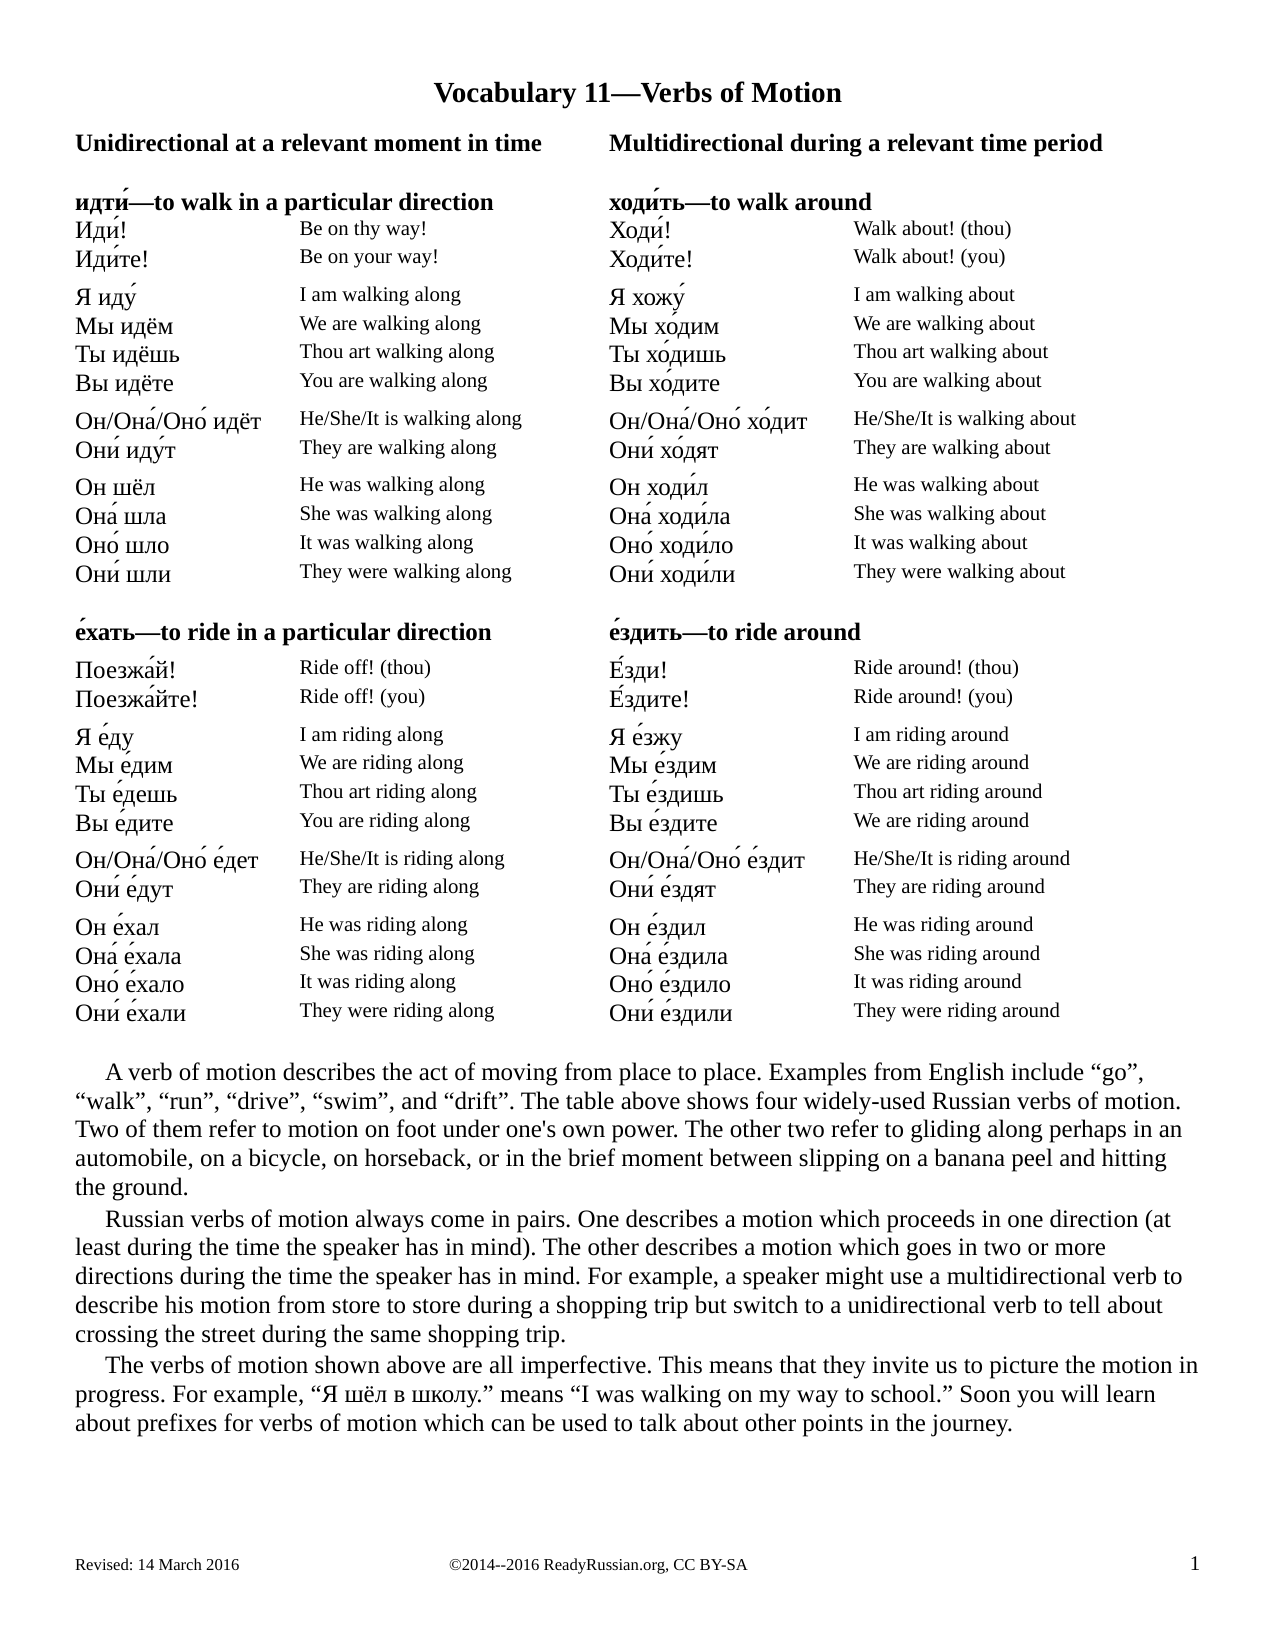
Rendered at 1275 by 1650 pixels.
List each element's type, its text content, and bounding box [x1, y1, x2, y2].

table_cell Ride off! (thou) [299, 646, 609, 684]
table_cell Мы хо́дим [609, 311, 853, 339]
table_cell Ride off! (you) [299, 684, 609, 713]
table_cell Ты хо́дишь [609, 340, 853, 368]
table_cell Ты идёшь [75, 340, 299, 368]
table_cell Thou art riding along [299, 779, 609, 808]
table_cell Она́ е́хала [75, 941, 299, 969]
table_cell Он/Она́/Оно́ е́дет [75, 837, 299, 874]
table_cell We are walking along [299, 311, 609, 339]
text Russian verbs of motion always come in pairs. One describes a motion which proceeds in one direction (at least during the time the speaker has in mind). The other describes a motion which goes in two or more directions during the time the speaker has in mind. For example, a speaker might use a multidirectional verb to describe his motion from store to store during a shopping trip but switch to a unidirectional verb to tell about crossing the street during the same shopping trip. [75, 1204, 1200, 1347]
table_cell Она́ е́здила [609, 941, 853, 969]
table_cell Оно́ е́хало [75, 970, 299, 998]
table_cell Они́ е́хали [75, 998, 299, 1027]
table_cell Ride around! (thou) [853, 646, 1200, 684]
table_cell They were walking along [299, 559, 609, 587]
table_cell You are walking about [853, 368, 1200, 397]
table_cell Поезжа́йте! [75, 684, 299, 713]
table_cell Be on your way! [299, 244, 609, 273]
table_cell Она́ шла [75, 501, 299, 530]
table_cell He was walking along [299, 464, 609, 501]
table_cell It was riding around [853, 970, 1200, 998]
table_cell Я иду́ [75, 273, 299, 311]
table_cell Поезжа́й! [75, 646, 299, 684]
table_cell You are riding along [299, 808, 609, 837]
table_cell He/She/It is riding along [299, 837, 609, 874]
table_cell Ты е́здишь [609, 779, 853, 808]
table_cell Он е́хал [75, 903, 299, 941]
table_cell It was walking along [299, 530, 609, 559]
subtitle Vocabulary 11—Verbs of Motion [75, 75, 1200, 108]
table_cell I am walking along [299, 273, 609, 311]
table_cell Вы е́здите [609, 808, 853, 837]
table_cell Они́ шли [75, 559, 299, 587]
table_cell He/She/It is walking about [853, 397, 1200, 435]
table_cell Ходи́! [609, 216, 853, 244]
table_cell Вы е́дите [75, 808, 299, 837]
table_cell He was riding along [299, 903, 609, 941]
table_cell Вы хо́дите [609, 368, 853, 397]
table_cell We are walking about [853, 311, 1200, 339]
table_cell е́хать—to ride in a particular direction [75, 588, 609, 646]
table_cell Он шёл [75, 464, 299, 501]
table_cell Thou art walking about [853, 340, 1200, 368]
text The verbs of motion shown above are all imperfective. This means that they invite us to picture the motion in progress. For example, “Я шёл в школу.” means “I was walking on my way to school.” Soon you will learn about prefixes for verbs of motion which can be used to talk about other points in the journey. [75, 1351, 1200, 1437]
table_cell Е́здите! [609, 684, 853, 713]
table_cell She was riding along [299, 941, 609, 969]
table_cell Мы идём [75, 311, 299, 339]
table_cell Мы е́дим [75, 750, 299, 779]
table_cell He was walking about [853, 464, 1200, 501]
table_cell She was walking along [299, 501, 609, 530]
table_cell Он е́здил [609, 903, 853, 941]
table_cell Я е́ду [75, 713, 299, 750]
table_cell They are walking about [853, 435, 1200, 463]
table_header Unidirectional at a relevant moment in time [75, 128, 609, 157]
table_cell Ты е́дешь [75, 779, 299, 808]
table_cell Они́ е́дут [75, 874, 299, 903]
table_cell Оно́ е́здило [609, 970, 853, 998]
table_cell Thou art walking along [299, 340, 609, 368]
table_cell I am riding around [853, 713, 1200, 750]
table_cell Иди́! [75, 216, 299, 244]
table_cell They are riding around [853, 874, 1200, 903]
table_cell Они́ е́здили [609, 998, 853, 1027]
table_cell Я е́зжу [609, 713, 853, 750]
table_cell You are walking along [299, 368, 609, 397]
table_cell Она́ ходи́ла [609, 501, 853, 530]
table_cell Walk about! (thou) [853, 216, 1200, 244]
table_cell They were walking about [853, 559, 1200, 587]
table_cell Мы е́здим [609, 750, 853, 779]
table_cell Иди́те! [75, 244, 299, 273]
table_cell It was walking about [853, 530, 1200, 559]
table_cell She was walking about [853, 501, 1200, 530]
table_cell е́здить—to ride around [609, 588, 1200, 646]
table_cell идти́—to walk in a particular direction [75, 157, 609, 216]
table_cell Он/Она́/Оно́ е́здит [609, 837, 853, 874]
table_header Multidirectional during a relevant time period [609, 128, 1200, 157]
table_cell Он ходи́л [609, 464, 853, 501]
table_cell Они́ хо́дят [609, 435, 853, 463]
table_cell He/She/It is walking along [299, 397, 609, 435]
table_cell They were riding along [299, 998, 609, 1027]
table_cell Они́ ходи́ли [609, 559, 853, 587]
table_cell ходи́ть—to walk around [609, 157, 1200, 216]
table_cell She was riding around [853, 941, 1200, 969]
table_cell Е́зди! [609, 646, 853, 684]
table_cell Ходи́те! [609, 244, 853, 273]
table_cell We are riding around [853, 808, 1200, 837]
table_cell Walk about! (you) [853, 244, 1200, 273]
table_cell We are riding around [853, 750, 1200, 779]
table_cell I am riding along [299, 713, 609, 750]
table_cell Он/Она́/Оно́ хо́дит [609, 397, 853, 435]
table_cell Оно́ шло [75, 530, 299, 559]
table_cell He was riding around [853, 903, 1200, 941]
table_cell Вы идёте [75, 368, 299, 397]
table_cell I am walking about [853, 273, 1200, 311]
table_cell Thou art riding around [853, 779, 1200, 808]
table_cell Они́ иду́т [75, 435, 299, 463]
table_cell It was riding along [299, 970, 609, 998]
table_cell Оно́ ходи́ло [609, 530, 853, 559]
table_cell He/She/It is riding around [853, 837, 1200, 874]
table_cell Be on thy way! [299, 216, 609, 244]
table_cell We are riding along [299, 750, 609, 779]
table_cell They are walking along [299, 435, 609, 463]
table_cell They are riding along [299, 874, 609, 903]
table_cell Ride around! (you) [853, 684, 1200, 713]
table_cell Я хожу́ [609, 273, 853, 311]
table_cell Он/Она́/Оно́ идёт [75, 397, 299, 435]
table_cell They were riding around [853, 998, 1200, 1027]
table_cell Они́ е́здят [609, 874, 853, 903]
text A verb of motion describes the act of moving from place to place. Examples from English include “go”, “walk”, “run”, “drive”, “swim”, and “drift”. The table above shows four widely-used Russian verbs of motion. Two of them refer to motion on foot under one's own power. The other two refer to gliding along perhaps in an automobile, on a bicycle, on horseback, or in the brief moment between slipping on a banana peel and hitting the ground. [75, 1057, 1200, 1201]
